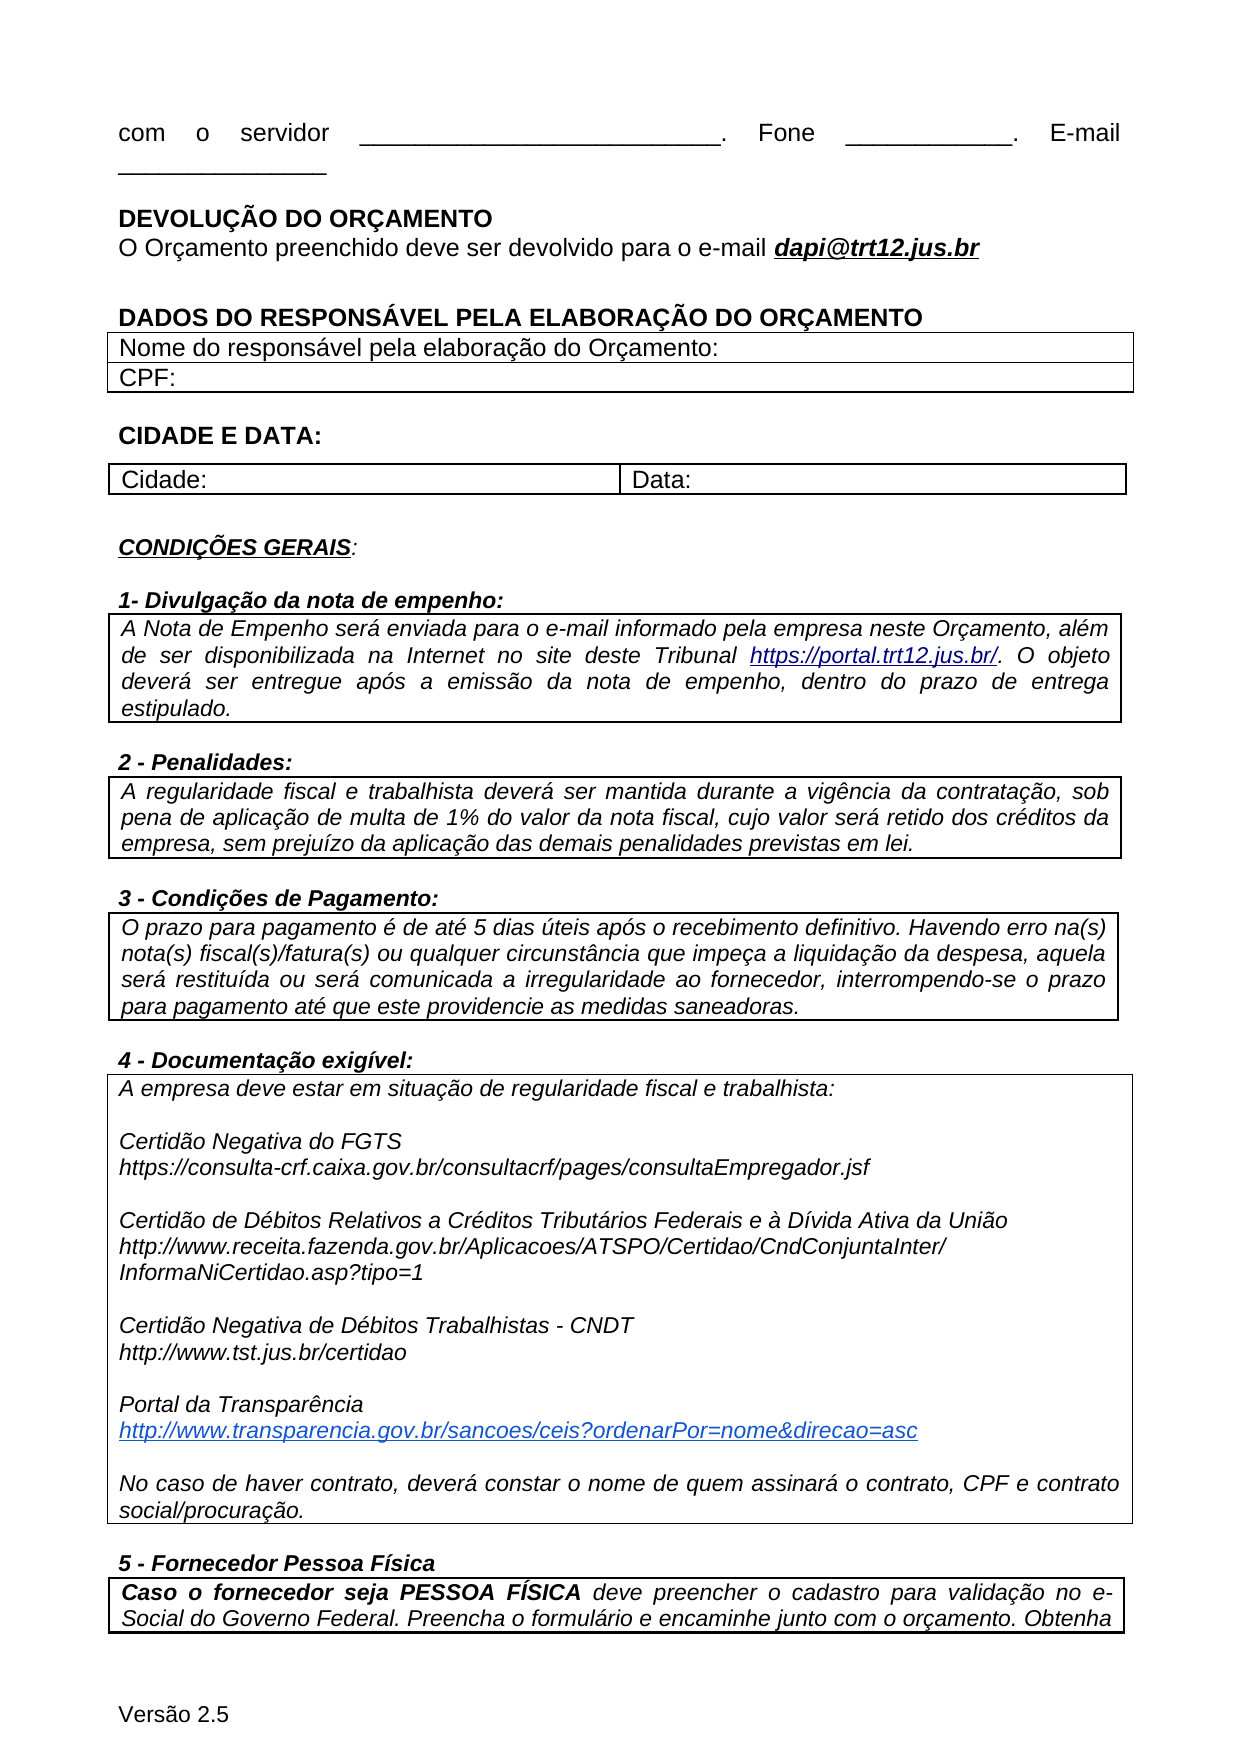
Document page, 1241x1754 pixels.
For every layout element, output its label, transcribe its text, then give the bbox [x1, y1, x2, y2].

text DADOS DO RESPONSÁVEL PELA ELABORAÇÃO DO ORÇAMENTO [118, 303, 1122, 332]
table_header Caso o fornecedor seja PESSOA FÍSICA deve preencher o cadastro para validação no e-Social do Governo Federal. Preencha o formulário e encaminhe junto com o orçamento. Obtenha [110, 1579, 1123, 1631]
table_header A Nota de Empenho será enviada para o e-mail informado pela empresa neste Orçamento, além de ser disponibilizada na Internet no site deste Tribunal https://portal.trt12.jus.br/. O objeto deverá ser entregue após a emissão da nota de empenho, dentro do prazo de entrega estipulado. [110, 615, 1120, 721]
text 1- Divulgação da nota de empenho: [118, 587, 1122, 613]
text CIDADE E DATA: [118, 421, 1122, 450]
table_header O prazo para pagamento é de até 5 dias úteis após o recebimento definitivo. Havendo erro na(s) nota(s) fiscal(s)/fatura(s) ou qualquer circunstância que impeça a liquidação da despesa, aquela será restituída ou será comunicada a irregularidade ao fornecedor, interrompendo-se o prazo para pagamento até que este providencie as medidas saneadoras. [110, 914, 1117, 1019]
text O Orçamento preenchido deve ser devolvido para o e-mail dapi@trt12.jus.br [118, 233, 1122, 262]
text 4 - Documentação exigível: [118, 1047, 1122, 1074]
table_header Nome do responsável pela elaboração do Orçamento: [108, 333, 1133, 362]
table_header A regularidade fiscal e trabalhista deverá ser mantida durante a vigência da contratação, sob pena de aplicação de multa de 1% do valor da nota fiscal, cujo valor será retido dos créditos da empresa, sem prejuízo da aplicação das demais penalidades previstas em lei. [110, 778, 1120, 857]
text DEVOLUÇÃO DO ORÇAMENTO [118, 204, 1122, 233]
text 3 - Condições de Pagamento: [118, 885, 1122, 912]
text com o servidor __________________________. Fone ____________. E-mail _______________ [118, 118, 1122, 176]
text CONDIÇÕES GERAIS: [118, 534, 1122, 561]
text 5 - Fornecedor Pessoa Física [118, 1550, 1122, 1577]
table_header Data: [621, 465, 1125, 493]
table_header A empresa deve estar em situação de regularidade fiscal e trabalhista: Certidão Negativa do FGTS https://consulta-crf.caixa.gov.br/consultacrf/pages/consultaEmpregador.jsf Certidão de Débitos Relativos a Créditos Tributários Federais e à Dívida Ativa da União http://www.receita.fazenda.gov.br/Aplicacoes/ATSPO/Certidao/CndConjuntaInter/InformaNiCertidao.asp?tipo=1 Certidão Negativa de Débitos Trabalhistas - CNDT http://www.tst.jus.br/certidao Portal da Transparência http://www.transparencia.gov.br/sancoes/ceis?ordenarPor=nome&direcao=asc No caso de haver contrato, deverá constar o nome de quem assinará o contrato, CPF e contrato social/procuração. [108, 1075, 1132, 1523]
table_cell CPF: [108, 363, 1133, 391]
text 2 - Penalidades: [118, 749, 1122, 776]
table_header Cidade: [110, 465, 619, 493]
